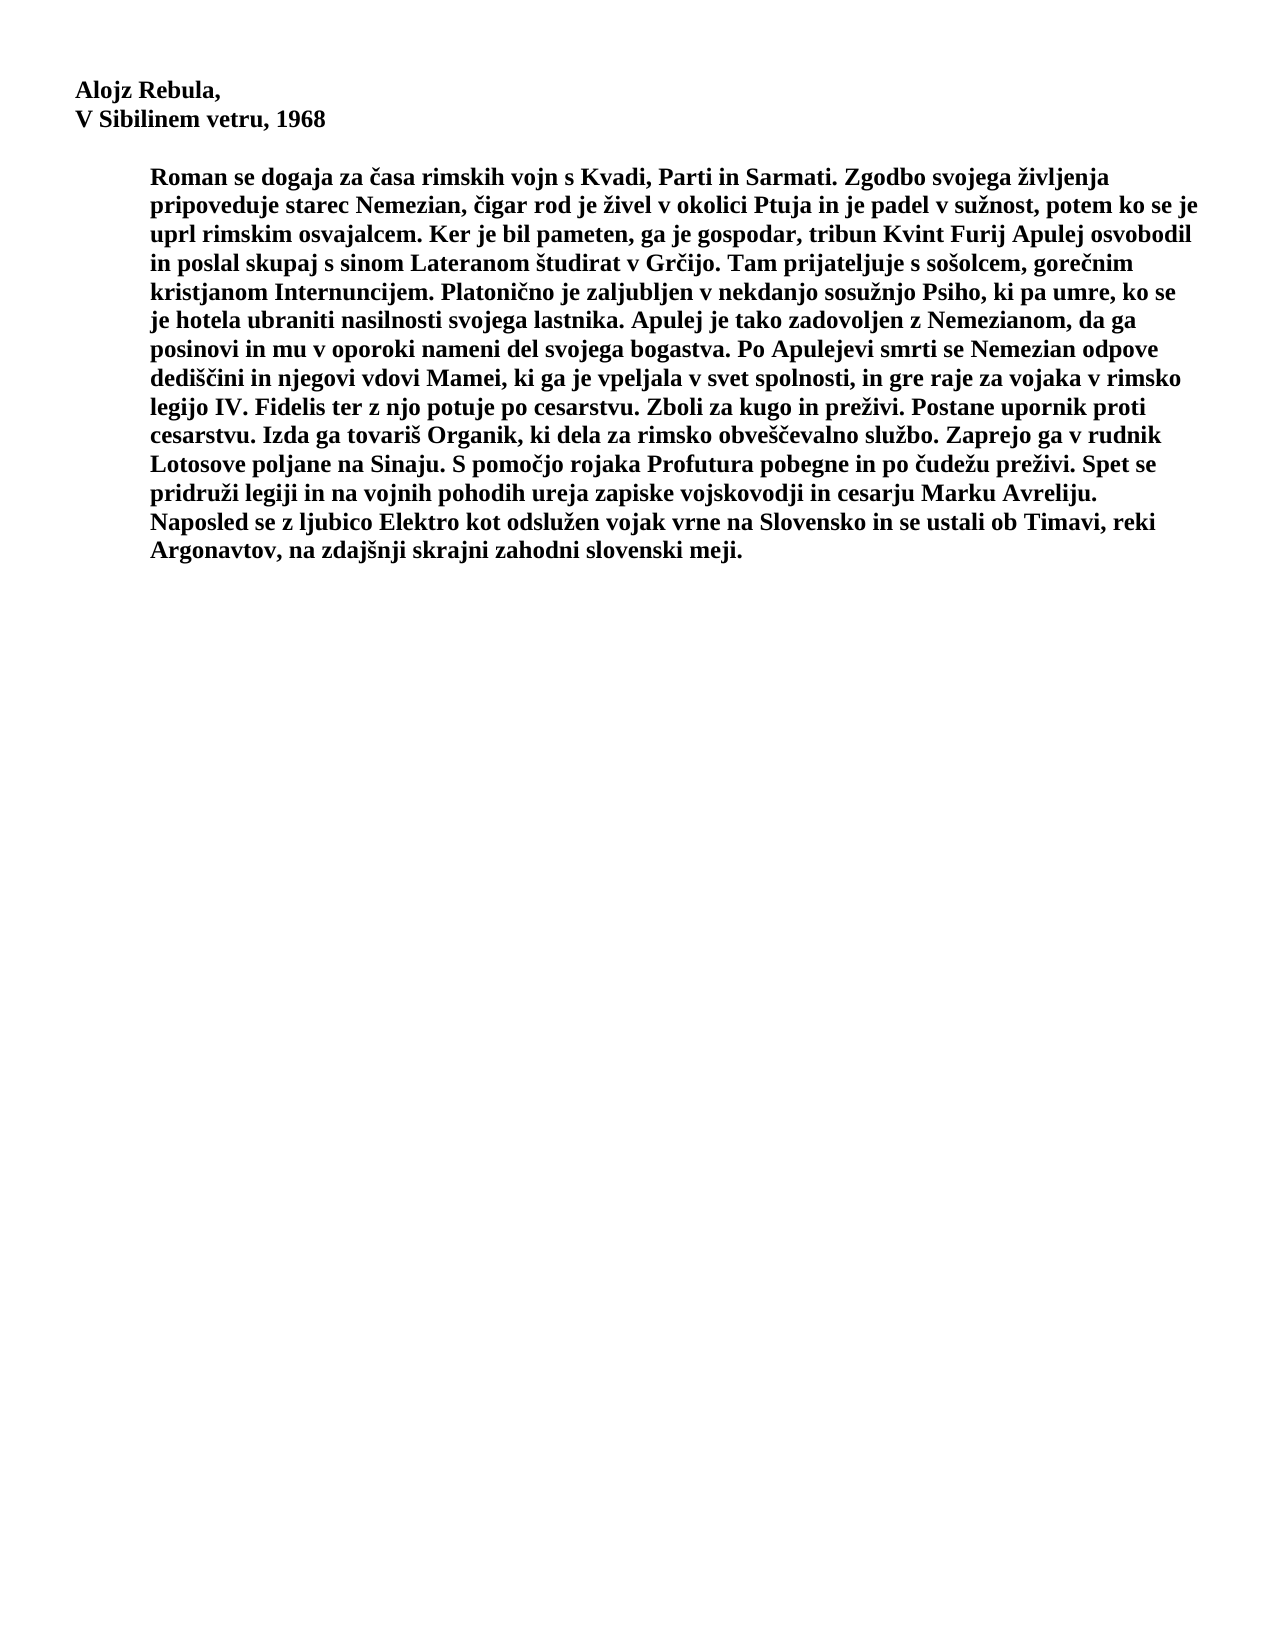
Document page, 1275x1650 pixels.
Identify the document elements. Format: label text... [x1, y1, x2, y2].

subtitle Alojz Rebula, V Sibilinem vetru, 1968 [75, 75, 1200, 132]
subtitle Roman se dogaja za časa rimskih vojn s Kvadi, Parti in Sarmati. Zgodbo svojega življenja pripoveduje starec Nemezian, čigar rod je živel v okolici Ptuja in je padel v sužnost, potem ko se je uprl rimskim osvajalcem. Ker je bil pameten, ga je gospodar, tribun Kvint Furij Apulej osvobodil in poslal skupaj s sinom Lateranom študirat v Grčijo. Tam prijateljuje s sošolcem, gorečnim kristjanom Internuncijem. Platonično je zaljubljen v nekdanjo sosužnjo Psiho, ki pa umre, ko se je hotela ubraniti nasilnosti svojega lastnika. Apulej je tako zadovoljen z Nemezianom, da ga posinovi in mu v oporoki nameni del svojega bogastva. Po Apulejevi smrti se Nemezian odpove dediščini in njegovi vdovi Mamei, ki ga je vpeljala v svet spolnosti, in gre raje za vojaka v rimsko legijo IV. Fidelis ter z njo potuje po cesarstvu. Zboli za kugo in preživi. Postane upornik proti cesarstvu. Izda ga tovariš Organik, ki dela za rimsko obveščevalno službo. Zaprejo ga v rudnik Lotosove poljane na Sinaju. S pomočjo rojaka Profutura pobegne in po čudežu preživi. Spet se pridruži legiji in na vojnih pohodih ureja zapiske vojskovodji in cesarju Marku Avreliju. Naposled se z ljubico Elektro kot odslužen vojak vrne na Slovensko in se ustali ob Timavi, reki Argonavtov, na zdajšnji skrajni zahodni slovenski meji. [150, 162, 1200, 564]
